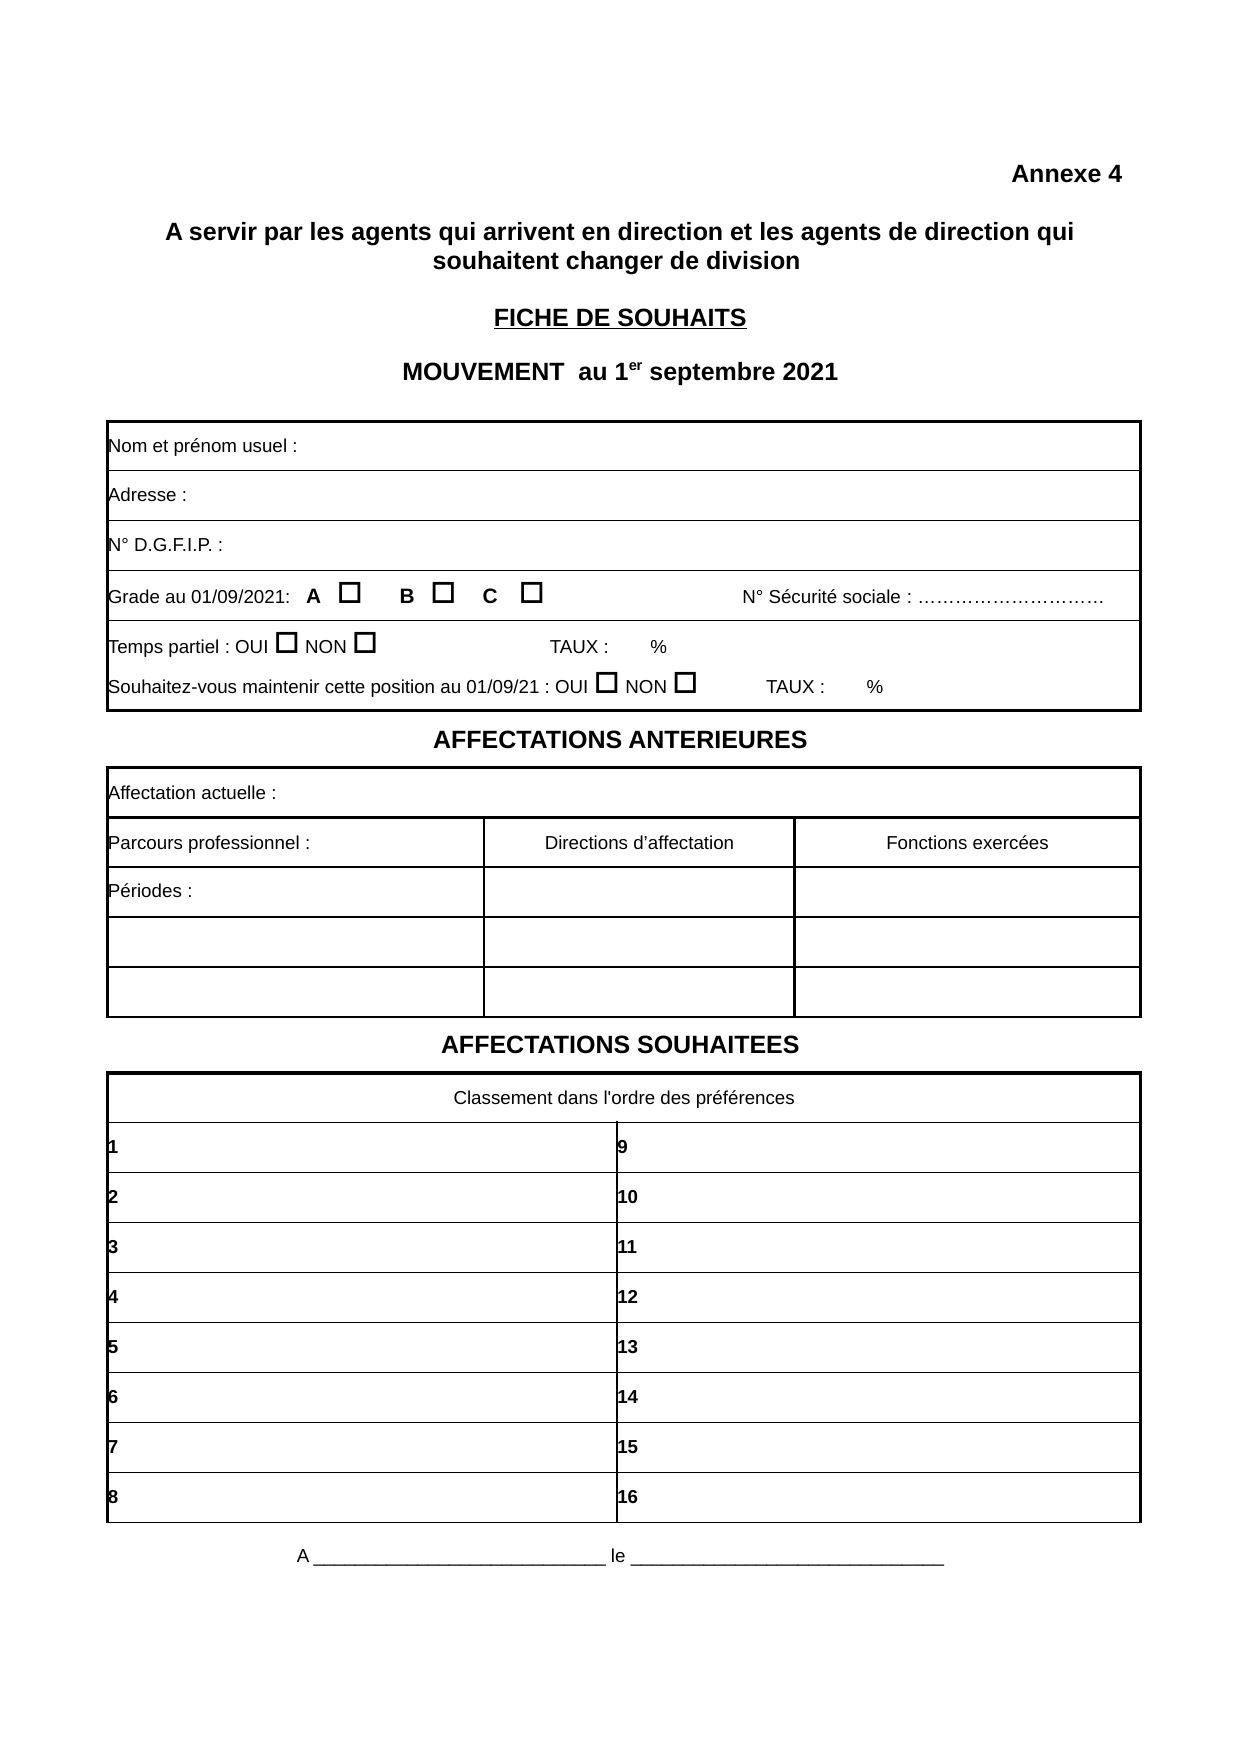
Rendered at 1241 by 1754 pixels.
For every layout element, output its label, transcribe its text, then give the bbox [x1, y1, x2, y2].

table_cell [109, 918, 483, 966]
table_cell Adresse : [109, 471, 1139, 520]
table_cell 14 [618, 1373, 1139, 1421]
table_cell 10 [618, 1173, 1139, 1221]
text AFFECTATIONS ANTERIEURES [118, 725, 1122, 753]
table_cell 16 [618, 1473, 1139, 1521]
table_cell N° D.G.F.I.P. : [109, 521, 1139, 570]
table_header Nom et prénom usuel : [109, 423, 1139, 470]
text A ____________________________ le ______________________________ [118, 1544, 1122, 1566]
table_cell Fonctions exercées [796, 819, 1139, 866]
text AFFECTATIONS SOUHAITEES [118, 1030, 1122, 1059]
table_cell 1 [109, 1123, 616, 1171]
table_cell Grade au 01/09/2021: A  B  C  N° Sécurité sociale : ………………………… [109, 571, 1139, 620]
table_cell 8 [109, 1473, 616, 1521]
table_header Affectation actuelle : [109, 769, 1139, 816]
table_cell 6 [109, 1373, 616, 1421]
table_cell 3 [109, 1223, 616, 1271]
table_cell 7 [109, 1423, 616, 1471]
table_cell [796, 968, 1139, 1016]
text Annexe 4 [118, 159, 1122, 188]
table_cell [485, 968, 793, 1016]
text A servir par les agents qui arrivent en direction et les agents de direction qui souhaitent changer de division [118, 217, 1122, 274]
table_cell [796, 868, 1139, 916]
table_cell [796, 918, 1139, 966]
table_cell Temps partiel : OUI  NON  TAUX : % Souhaitez-vous maintenir cette position au 01/09/21 : OUI  NON  TAUX : % Temps partiel au 01/09/2009 OUI  NON  TAUX : % [109, 621, 1139, 709]
table_cell [485, 918, 793, 966]
table_cell 12 [618, 1273, 1139, 1321]
table_cell Périodes : [109, 868, 483, 916]
table_cell [485, 868, 793, 916]
text MOUVEMENT au 1er septembre 2021 [118, 357, 1122, 386]
table_cell [109, 968, 483, 1016]
table_cell 13 [618, 1323, 1139, 1371]
table_cell Parcours professionnel : [109, 819, 483, 866]
table_cell 15 [618, 1423, 1139, 1471]
table_cell 11 [618, 1223, 1139, 1271]
table_cell 9 [618, 1123, 1139, 1171]
table_header Classement dans l'ordre des préférences [109, 1075, 1139, 1121]
table_cell 4 [109, 1273, 616, 1321]
table_cell Directions d’affectation [485, 819, 793, 866]
table_cell 5 [109, 1323, 616, 1371]
table_cell 2 [109, 1173, 616, 1221]
text FICHE DE SOUHAITS [118, 303, 1122, 332]
